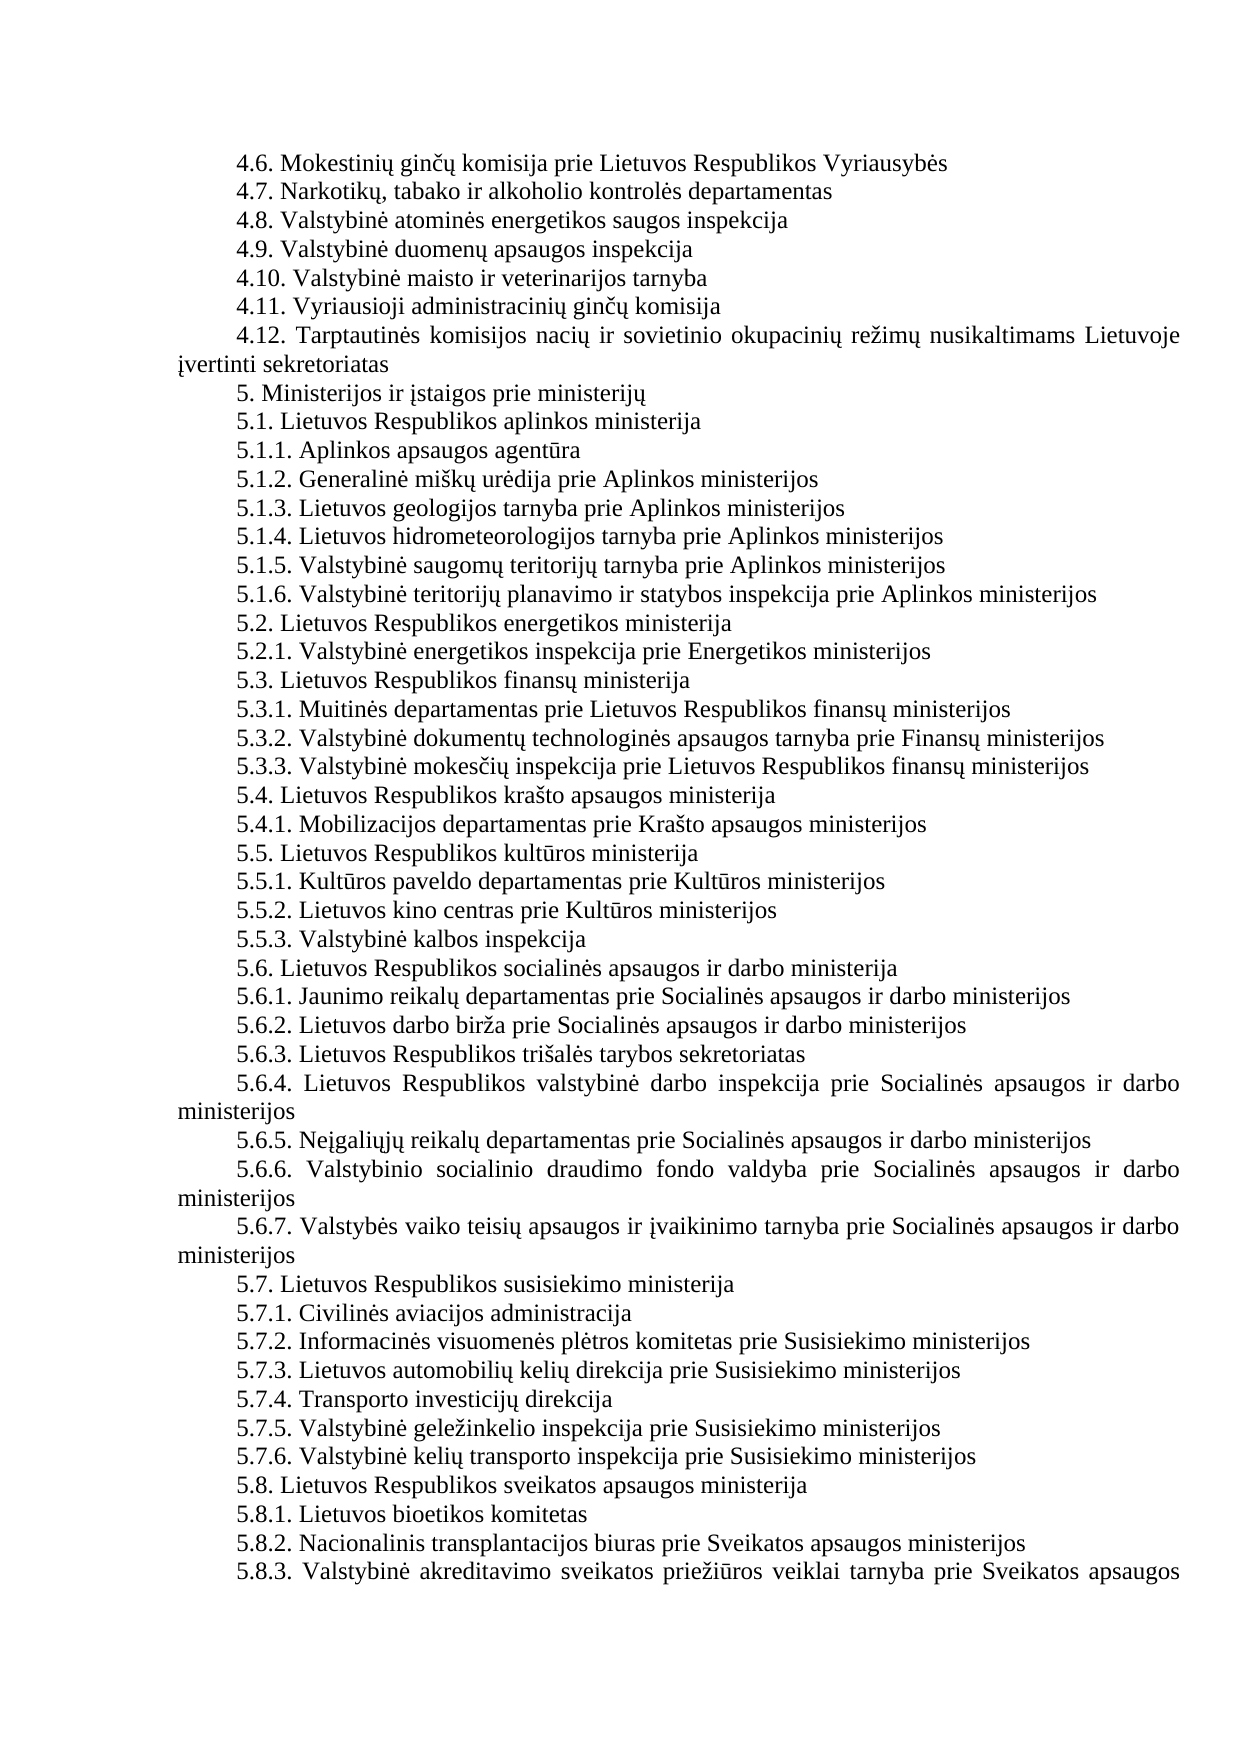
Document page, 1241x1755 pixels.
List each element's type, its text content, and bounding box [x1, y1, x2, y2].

text 5.6.7. Valstybės vaiko teisių apsaugos ir įvaikinimo tarnyba prie Socialinės apsaugos ir darbo ministerijos [177, 1211, 1181, 1269]
text 5.3. Lietuvos Respublikos finansų ministerija [177, 665, 1181, 694]
text 5.7.3. Lietuvos automobilių kelių direkcija prie Susisiekimo ministerijos [177, 1355, 1181, 1384]
text 5.7.4. Transporto investicijų direkcija [177, 1384, 1181, 1413]
text 5.7.1. Civilinės aviacijos administracija [177, 1298, 1181, 1326]
text 5.6. Lietuvos Respublikos socialinės apsaugos ir darbo ministerija [177, 953, 1181, 981]
text 5.7. Lietuvos Respublikos susisiekimo ministerija [177, 1269, 1181, 1298]
text 4.9. Valstybinė duomenų apsaugos inspekcija [177, 234, 1181, 263]
text 5.5.2. Lietuvos kino centras prie Kultūros ministerijos [177, 895, 1181, 924]
text 5.7.2. Informacinės visuomenės plėtros komitetas prie Susisiekimo ministerijos [177, 1326, 1181, 1355]
text 4.6. Mokestinių ginčų komisija prie Lietuvos Respublikos Vyriausybės [177, 148, 1181, 176]
text 5.6.2. Lietuvos darbo birža prie Socialinės apsaugos ir darbo ministerijos [177, 1010, 1181, 1039]
text 4.7. Narkotikų, tabako ir alkoholio kontrolės departamentas [177, 176, 1181, 205]
text 5.2.1. Valstybinė energetikos inspekcija prie Energetikos ministerijos [177, 636, 1181, 665]
text 5.8. Lietuvos Respublikos sveikatos apsaugos ministerija [177, 1470, 1181, 1499]
text 5.1.1. Aplinkos apsaugos agentūra [177, 435, 1181, 464]
text 5.5. Lietuvos Respublikos kultūros ministerija [177, 838, 1181, 866]
text 5.4. Lietuvos Respublikos krašto apsaugos ministerija [177, 780, 1181, 809]
text 5.8.1. Lietuvos bioetikos komitetas [177, 1499, 1181, 1528]
text 4.8. Valstybinė atominės energetikos saugos inspekcija [177, 205, 1181, 234]
text 5.6.1. Jaunimo reikalų departamentas prie Socialinės apsaugos ir darbo ministerijos [177, 981, 1181, 1010]
text 5.6.3. Lietuvos Respublikos trišalės tarybos sekretoriatas [177, 1039, 1181, 1068]
text 5.8.2. Nacionalinis transplantacijos biuras prie Sveikatos apsaugos ministerijos [177, 1528, 1181, 1556]
text 4.12. Tarptautinės komisijos nacių ir sovietinio okupacinių režimų nusikaltimams Lietuvoje įvertinti sekretoriatas [177, 320, 1181, 378]
text 5.3.1. Muitinės departamentas prie Lietuvos Respublikos finansų ministerijos [177, 694, 1181, 723]
text 5.1.5. Valstybinė saugomų teritorijų tarnyba prie Aplinkos ministerijos [177, 550, 1181, 579]
text 4.10. Valstybinė maisto ir veterinarijos tarnyba [177, 263, 1181, 291]
text 5.3.2. Valstybinė dokumentų technologinės apsaugos tarnyba prie Finansų ministerijos [177, 723, 1181, 751]
text 5.6.5. Neįgaliųjų reikalų departamentas prie Socialinės apsaugos ir darbo ministerijos [177, 1125, 1181, 1154]
text 5.4.1. Mobilizacijos departamentas prie Krašto apsaugos ministerijos [177, 809, 1181, 838]
text 5.8.3. Valstybinė akreditavimo sveikatos priežiūros veiklai tarnyba prie Sveikatos apsaugos [177, 1556, 1181, 1585]
text 5.6.4. Lietuvos Respublikos valstybinė darbo inspekcija prie Socialinės apsaugos ir darbo ministerijos [177, 1068, 1181, 1125]
text 5.7.6. Valstybinė kelių transporto inspekcija prie Susisiekimo ministerijos [177, 1441, 1181, 1470]
text 4.11. Vyriausioji administracinių ginčų komisija [177, 291, 1181, 320]
text 5.5.3. Valstybinė kalbos inspekcija [177, 924, 1181, 953]
text 5.6.6. Valstybinio socialinio draudimo fondo valdyba prie Socialinės apsaugos ir darbo ministerijos [177, 1154, 1181, 1211]
text 5.1.3. Lietuvos geologijos tarnyba prie Aplinkos ministerijos [177, 493, 1181, 521]
text 5.1.2. Generalinė miškų urėdija prie Aplinkos ministerijos [177, 464, 1181, 493]
text 5.3.3. Valstybinė mokesčių inspekcija prie Lietuvos Respublikos finansų ministerijos [177, 751, 1181, 780]
text 5.7.5. Valstybinė geležinkelio inspekcija prie Susisiekimo ministerijos [177, 1413, 1181, 1441]
text 5.1.6. Valstybinė teritorijų planavimo ir statybos inspekcija prie Aplinkos ministerijos [177, 579, 1181, 608]
text 5. Ministerijos ir įstaigos prie ministerijų [177, 378, 1181, 406]
text 5.1. Lietuvos Respublikos aplinkos ministerija [177, 406, 1181, 435]
text 5.5.1. Kultūros paveldo departamentas prie Kultūros ministerijos [177, 866, 1181, 895]
text 5.1.4. Lietuvos hidrometeorologijos tarnyba prie Aplinkos ministerijos [177, 521, 1181, 550]
text 5.2. Lietuvos Respublikos energetikos ministerija [177, 608, 1181, 636]
